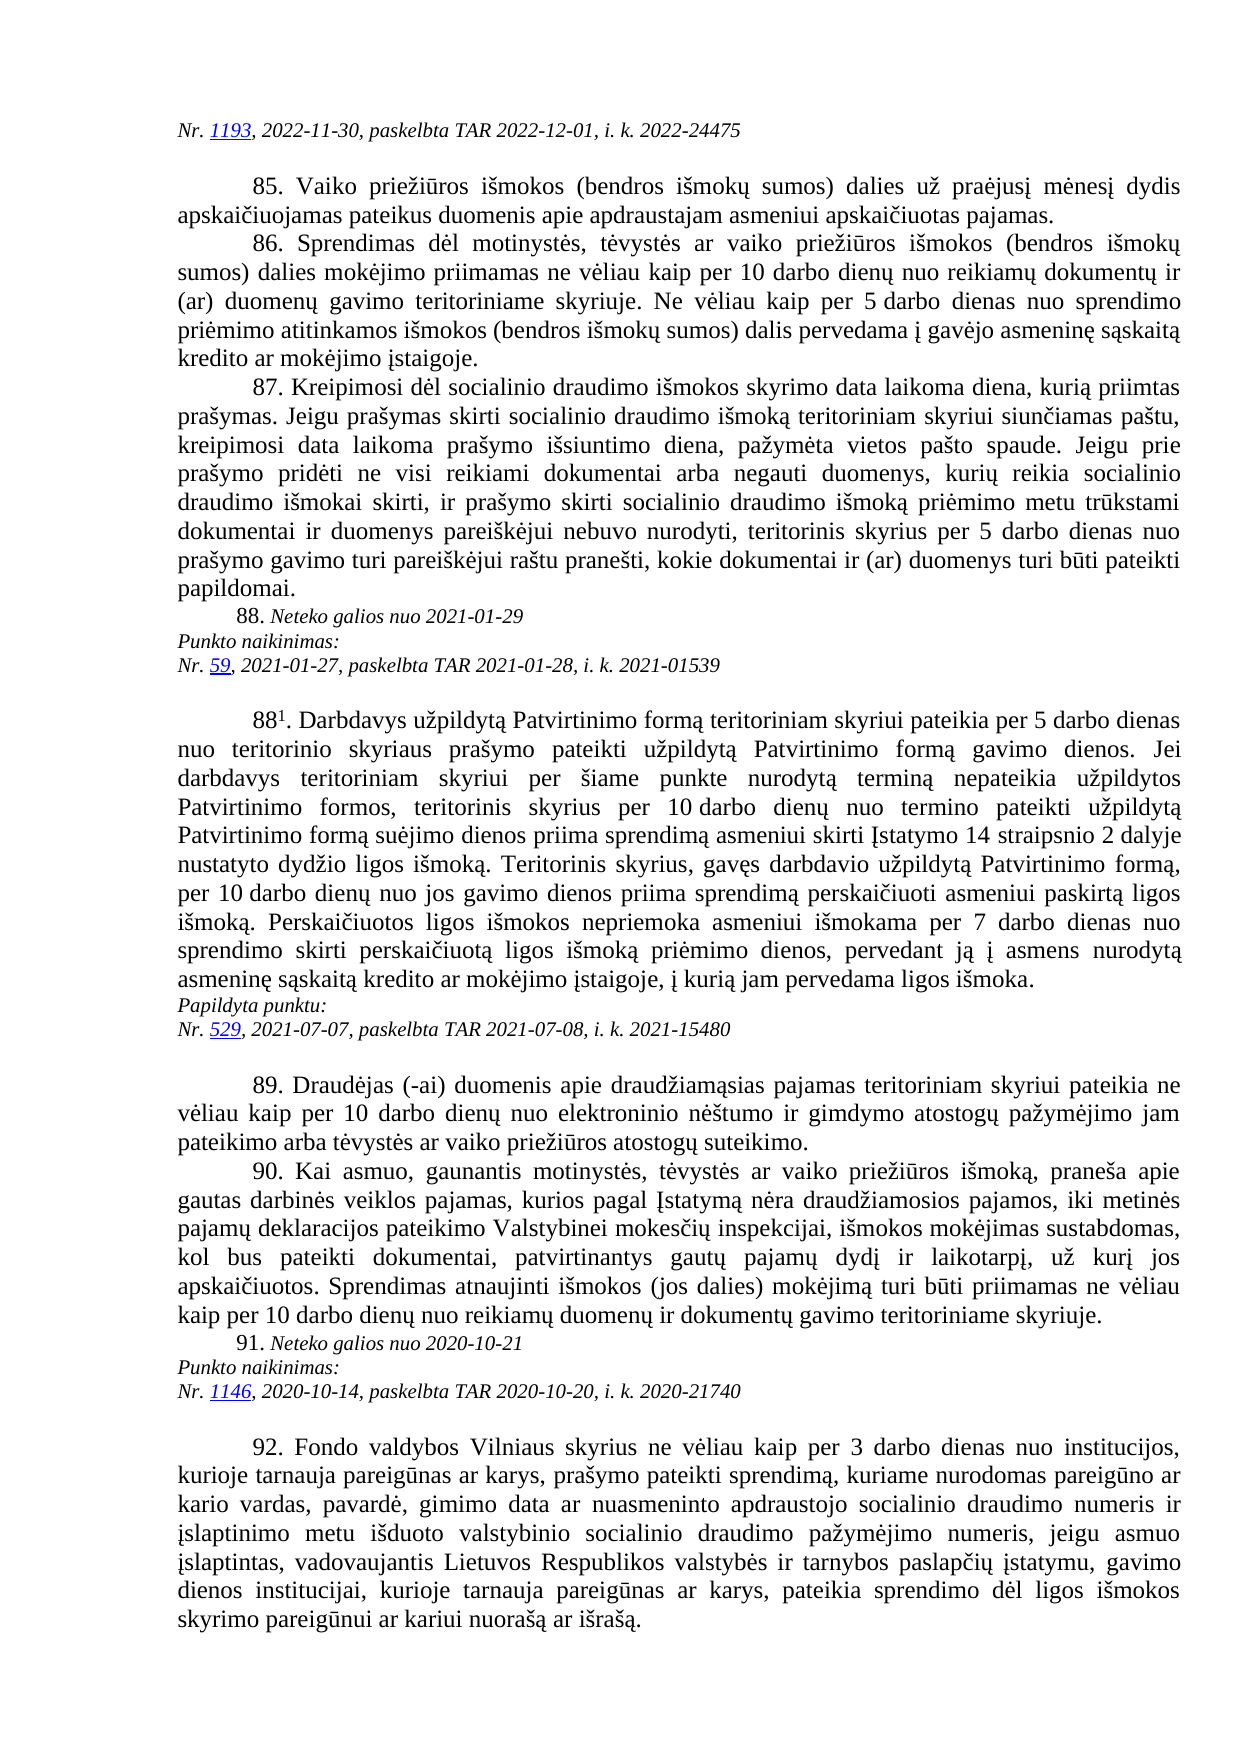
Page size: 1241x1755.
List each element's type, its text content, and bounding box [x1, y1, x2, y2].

text 86. Sprendimas dėl motinystės, tėvystės ar vaiko priežiūros išmokos (bendros išmokų sumos) dalies mokėjimo priimamas ne vėliau kaip per 10 darbo dienų nuo reikiamų dokumentų ir (ar) duomenų gavimo teritoriniame skyriuje. Ne vėliau kaip per 5 darbo dienas nuo sprendimo priėmimo atitinkamos išmokos (bendros išmokų sumos) dalis pervedama į gavėjo asmeninę sąskaitą kredito ar mokėjimo įstaigoje. [177, 228, 1181, 372]
text 90. Kai asmuo, gaunantis motinystės, tėvystės ar vaiko priežiūros išmoką, praneša apie gautas darbinės veiklos pajamas, kurios pagal Įstatymą nėra draudžiamosios pajamos, iki metinės pajamų deklaracijos pateikimo Valstybinei mokesčių inspekcijai, išmokos mokėjimas sustabdomas, kol bus pateikti dokumentai, patvirtinantys gautų pajamų dydį ir laikotarpį, už kurį jos apskaičiuotos. Sprendimas atnaujinti išmokos (jos dalies) mokėjimą turi būti priimamas ne vėliau kaip per 10 darbo dienų nuo reikiamų duomenų ir dokumentų gavimo teritoriniame skyriuje. [177, 1156, 1181, 1328]
text 881. Darbdavys užpildytą Patvirtinimo formą teritoriniam skyriui pateikia per 5 darbo dienas nuo teritorinio skyriaus prašymo pateikti užpildytą Patvirtinimo formą gavimo dienos. Jei darbdavys teritoriniam skyriui per šiame punkte nurodytą terminą nepateikia užpildytos Patvirtinimo formos, teritorinis skyrius per 10 darbo dienų nuo termino pateikti užpildytą Patvirtinimo formą suėjimo dienos priima sprendimą asmeniui skirti Įstatymo 14 straipsnio 2 dalyje nustatyto dydžio ligos išmoką. Teritorinis skyrius, gavęs darbdavio užpildytą Patvirtinimo formą, per 10 darbo dienų nuo jos gavimo dienos priima sprendimą perskaičiuoti asmeniui paskirtą ligos išmoką. Perskaičiuotos ligos išmokos nepriemoka asmeniui išmokama per 7 darbo dienas nuo sprendimo skirti perskaičiuotą ligos išmoką priėmimo dienos, pervedant ją į asmens nurodytą asmeninę sąskaitą kredito ar mokėjimo įstaigoje, į kurią jam pervedama ligos išmoka. [177, 705, 1181, 993]
text 88. Neteko galios nuo 2021-01-29 [177, 602, 1181, 628]
text 92. Fondo valdybos Vilniaus skyrius ne vėliau kaip per 3 darbo dienas nuo institucijos, kurioje tarnauja pareigūnas ar karys, prašymo pateikti sprendimą, kuriame nurodomas pareigūno ar kario vardas, pavardė, gimimo data ar nuasmeninto apdraustojo socialinio draudimo numeris ir įslaptinimo metu išduoto valstybinio socialinio draudimo pažymėjimo numeris, jeigu asmuo įslaptintas, vadovaujantis Lietuvos Respublikos valstybės ir tarnybos paslapčių įstatymu, gavimo dienos institucijai, kurioje tarnauja pareigūnas ar karys, pateikia sprendimo dėl ligos išmokos skyrimo pareigūnui ar kariui nuorašą ar išrašą. [177, 1432, 1181, 1633]
text Nr. 1193, 2022-11-30, paskelbta TAR 2022-12-01, i. k. 2022-24475 [177, 118, 1181, 142]
text Papildyta punktu: [177, 993, 1181, 1017]
text 85. Vaiko priežiūros išmokos (bendros išmokų sumos) dalies už praėjusį mėnesį dydis apskaičiuojamas pateikus duomenis apie apdraustajam asmeniui apskaičiuotas pajamas. [177, 171, 1181, 228]
text 91. Neteko galios nuo 2020-10-21 [177, 1328, 1181, 1355]
text Punkto naikinimas: [177, 1355, 1181, 1379]
text Nr. 1146, 2020-10-14, paskelbta TAR 2020-10-20, i. k. 2020-21740 [177, 1379, 1181, 1403]
text 89. Draudėjas (-ai) duomenis apie draudžiamąsias pajamas teritoriniam skyriui pateikia ne vėliau kaip per 10 darbo dienų nuo elektroninio nėštumo ir gimdymo atostogų pažymėjimo jam pateikimo arba tėvystės ar vaiko priežiūros atostogų suteikimo. [177, 1070, 1181, 1156]
text 87. Kreipimosi dėl socialinio draudimo išmokos skyrimo data laikoma diena, kurią priimtas prašymas. Jeigu prašymas skirti socialinio draudimo išmoką teritoriniam skyriui siunčiamas paštu, kreipimosi data laikoma prašymo išsiuntimo diena, pažymėta vietos pašto spaude. Jeigu prie prašymo pridėti ne visi reikiami dokumentai arba negauti duomenys, kurių reikia socialinio draudimo išmokai skirti, ir prašymo skirti socialinio draudimo išmoką priėmimo metu trūkstami dokumentai ir duomenys pareiškėjui nebuvo nurodyti, teritorinis skyrius per 5 darbo dienas nuo prašymo gavimo turi pareiškėjui raštu pranešti, kokie dokumentai ir (ar) duomenys turi būti pateikti papildomai. [177, 372, 1181, 602]
text Punkto naikinimas: [177, 628, 1181, 653]
text Nr. 529, 2021-07-07, paskelbta TAR 2021-07-08, i. k. 2021-15480 [177, 1017, 1181, 1041]
text Nr. 59, 2021-01-27, paskelbta TAR 2021-01-28, i. k. 2021-01539 [177, 653, 1181, 677]
